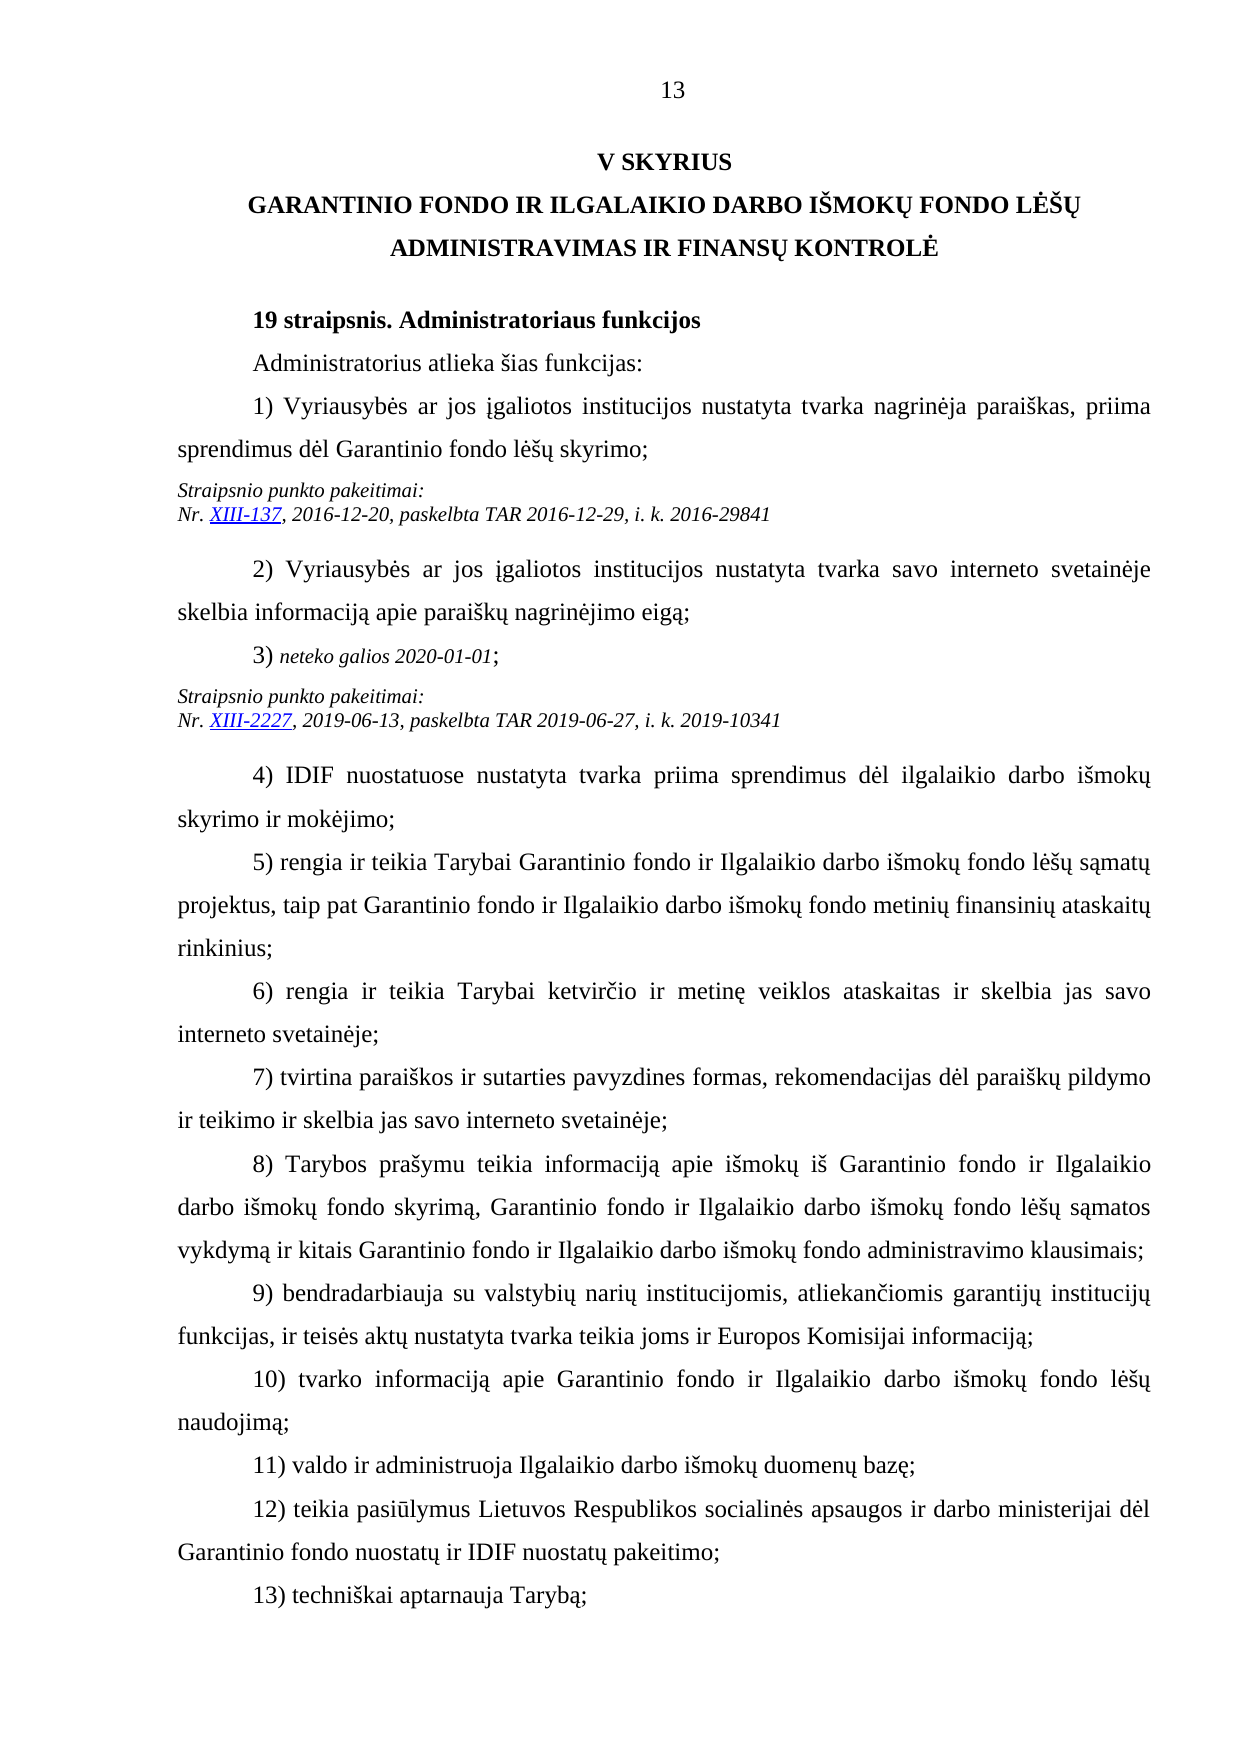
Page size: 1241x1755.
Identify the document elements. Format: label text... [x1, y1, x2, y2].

text 12) teikia pasiūlymus Lietuvos Respublikos socialinės apsaugos ir darbo ministerijai dėl Garantinio fondo nuostatų ir IDIF nuostatų pakeitimo; [177, 1494, 1152, 1566]
text 4) IDIF nuostatuose nustatyta tvarka priima sprendimus dėl ilgalaikio darbo išmokų skyrimo ir mokėjimo; [177, 761, 1152, 832]
text 6) rengia ir teikia Tarybai ketvirčio ir metinę veiklos ataskaitas ir skelbia jas savo interneto svetainėje; [177, 976, 1152, 1048]
text Administratorius atlieka šias funkcijas: [177, 348, 1152, 377]
text 5) rengia ir teikia Tarybai Garantinio fondo ir Ilgalaikio darbo išmokų fondo lėšų sąmatų projektus, taip pat Garantinio fondo ir Ilgalaikio darbo išmokų fondo metinių finansinių ataskaitų rinkinius; [177, 847, 1152, 962]
text 19 straipsnis. Administratoriaus funkcijos [177, 305, 1152, 334]
text Straipsnio punkto pakeitimai: [177, 684, 1152, 708]
text 3) neteko galios 2020-01-01; [177, 641, 1152, 669]
text 8) Tarybos prašymu teikia informaciją apie išmokų iš Garantinio fondo ir Ilgalaikio darbo išmokų fondo skyrimą, Garantinio fondo ir Ilgalaikio darbo išmokų fondo lėšų sąmatos vykdymą ir kitais Garantinio fondo ir Ilgalaikio darbo išmokų fondo administravimo klausimais; [177, 1149, 1152, 1264]
text 7) tvirtina paraiškos ir sutarties pavyzdines formas, rekomendacijas dėl paraiškų pildymo ir teikimo ir skelbia jas savo interneto svetainėje; [177, 1062, 1152, 1134]
text 13) techniškai aptarnauja Tarybą; [177, 1580, 1152, 1609]
text 2) Vyriausybės ar jos įgaliotos institucijos nustatyta tvarka savo interneto svetainėje skelbia informaciją apie paraiškų nagrinėjimo eigą; [177, 554, 1152, 626]
text Nr. XIII-2227, 2019-06-13, paskelbta TAR 2019-06-27, i. k. 2019-10341 [177, 708, 1152, 732]
text 1) Vyriausybės ar jos įgaliotos institucijos nustatyta tvarka nagrinėja paraiškas, priima sprendimus dėl Garantinio fondo lėšų skyrimo; [177, 391, 1152, 463]
text 9) bendradarbiauja su valstybių narių institucijomis, atliekančiomis garantijų institucijų funkcijas, ir teisės aktų nustatyta tvarka teikia joms ir Europos Komisijai informaciją; [177, 1278, 1152, 1350]
text Nr. XIII-137, 2016-12-20, paskelbta TAR 2016-12-29, i. k. 2016-29841 [177, 502, 1152, 526]
text GARANTINIO FONDO IR ILGALAIKIO DARBO IŠMOKŲ FONDO LĖŠŲ ADMINISTRAVIMAS IR FINANSŲ KONTROLĖ [177, 190, 1152, 262]
text 11) valdo ir administruoja Ilgalaikio darbo išmokų duomenų bazę; [177, 1451, 1152, 1479]
text V SKYRIUS [177, 147, 1152, 176]
text Straipsnio punkto pakeitimai: [177, 477, 1152, 502]
text 10) tvarko informaciją apie Garantinio fondo ir Ilgalaikio darbo išmokų fondo lėšų naudojimą; [177, 1364, 1152, 1436]
